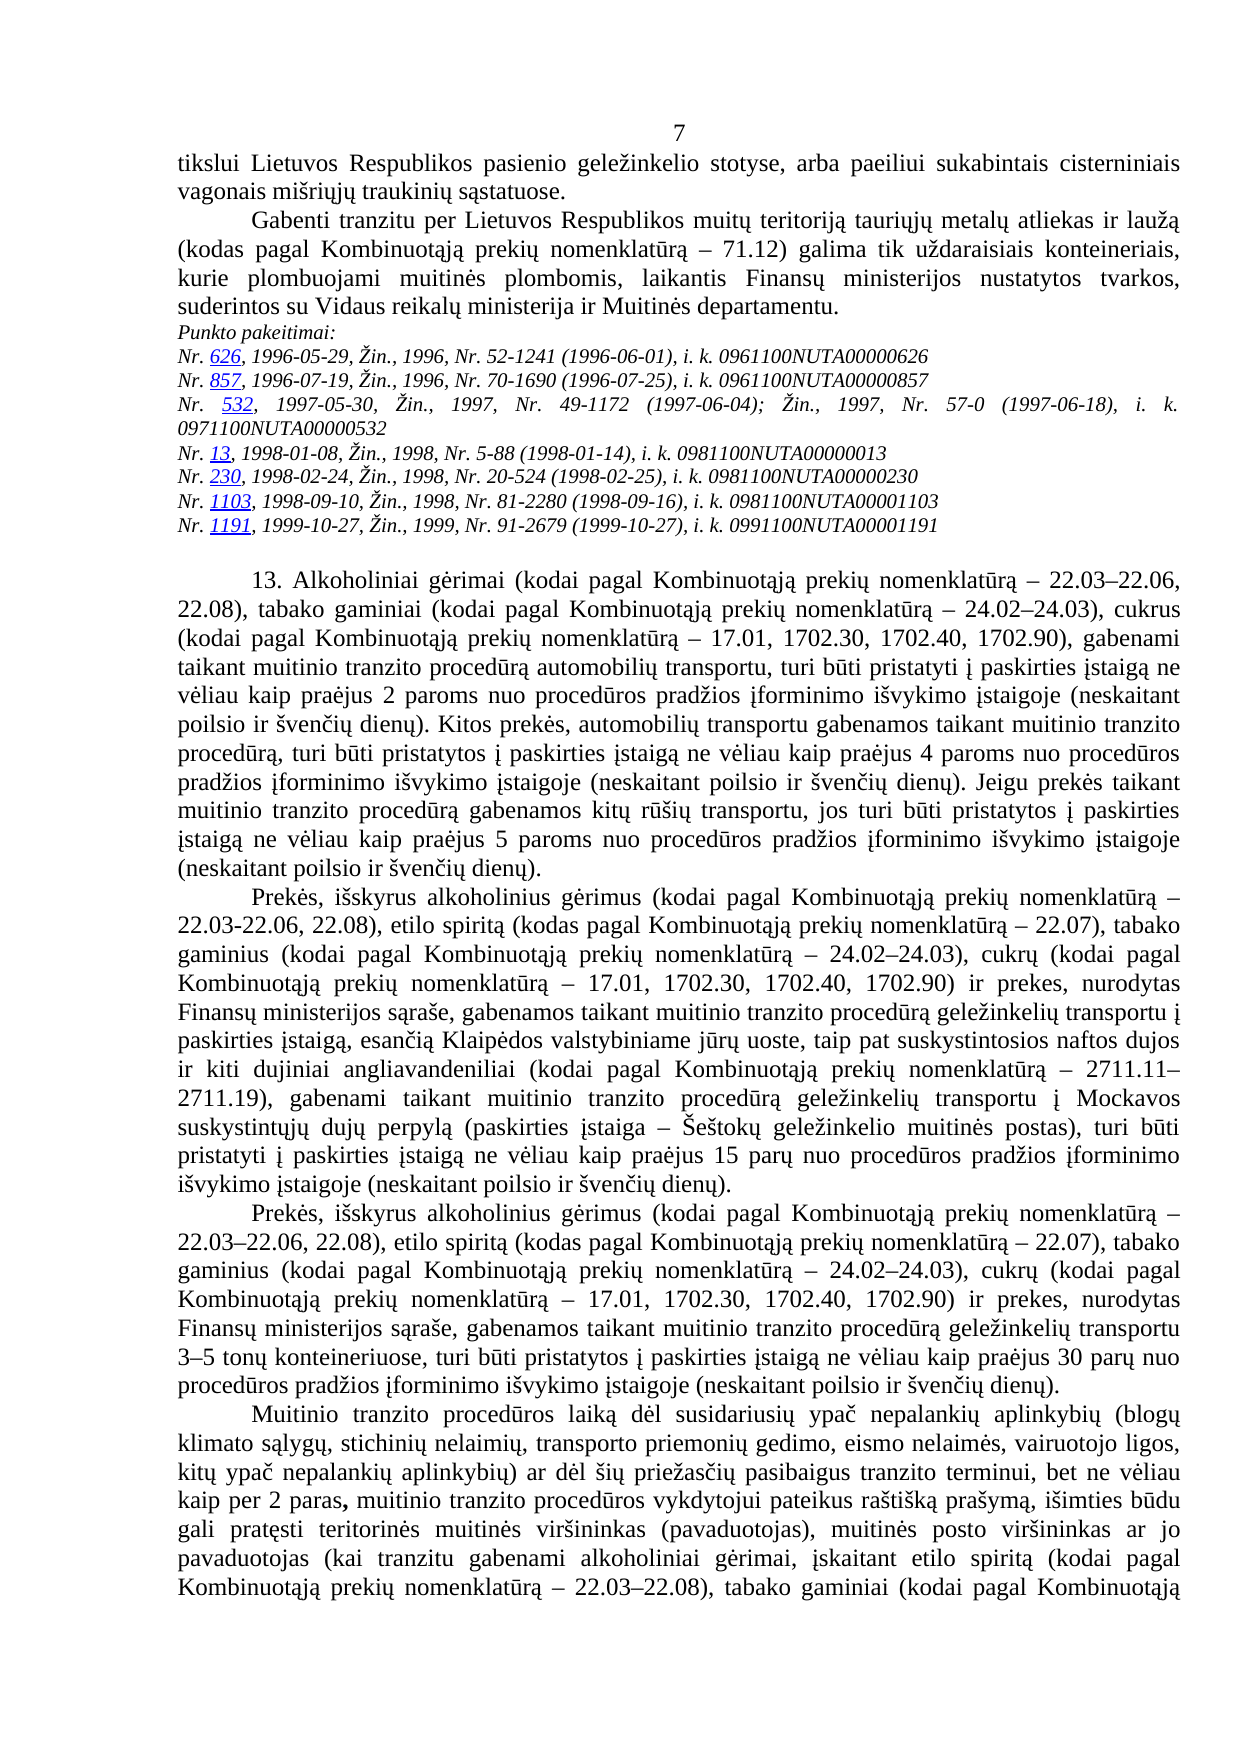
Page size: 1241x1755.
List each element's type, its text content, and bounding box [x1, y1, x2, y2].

text Nr. 230, 1998-02-24, Žin., 1998, Nr. 20-524 (1998-02-25), i. k. 0981100NUTA00000230 [177, 464, 1181, 488]
text Nr. 532, 1997-05-30, Žin., 1997, Nr. 49-1172 (1997-06-04); Žin., 1997, Nr. 57-0 (1997-06-18), i. k. 0971100NUTA00000532 [177, 392, 1181, 440]
text Nr. 1103, 1998-09-10, Žin., 1998, Nr. 81-2280 (1998-09-16), i. k. 0981100NUTA00001103 [177, 488, 1181, 513]
text Prekės, išskyrus alkoholinius gėrimus (kodai pagal Kombinuotąją prekių nomenklatūrą – 22.03-22.06, 22.08), etilo spiritą (kodas pagal Kombinuotąją prekių nomenklatūrą – 22.07), tabako gaminius (kodai pagal Kombinuotąją prekių nomenklatūrą – 24.02–24.03), cukrų (kodai pagal Kombinuotąją prekių nomenklatūrą – 17.01, 1702.30, 1702.40, 1702.90) ir prekes, nurodytas Finansų ministerijos sąraše, gabenamos taikant muitinio tranzito procedūrą geležinkelių transportu į paskirties įstaigą, esančią Klaipėdos valstybiniame jūrų uoste, taip pat suskystintosios naftos dujos ir kiti dujiniai angliavandeniliai (kodai pagal Kombinuotąją prekių nomenklatūrą – 2711.11–2711.19), gabenami taikant muitinio tranzito procedūrą geležinkelių transportu į Mockavos suskystintųjų dujų perpylą (paskirties įstaiga – Šeštokų geležinkelio muitinės postas), turi būti pristatyti į paskirties įstaigą ne vėliau kaip praėjus 15 parų nuo procedūros pradžios įforminimo išvykimo įstaigoje (neskaitant poilsio ir švenčių dienų). [177, 882, 1181, 1198]
text Nr. 1191, 1999-10-27, Žin., 1999, Nr. 91-2679 (1999-10-27), i. k. 0991100NUTA00001191 [177, 513, 1181, 537]
text Nr. 857, 1996-07-19, Žin., 1996, Nr. 70-1690 (1996-07-25), i. k. 0961100NUTA00000857 [177, 368, 1181, 392]
text Gabenti tranzitu per Lietuvos Respublikos muitų teritoriją tauriųjų metalų atliekas ir laužą (kodas pagal Kombinuotąją prekių nomenklatūrą – 71.12) galima tik uždaraisiais konteineriais, kurie plombuojami muitinės plombomis, laikantis Finansų ministerijos nustatytos tvarkos, suderintos su Vidaus reikalų ministerija ir Muitinės departamentu. [177, 205, 1181, 320]
text Nr. 626, 1996-05-29, Žin., 1996, Nr. 52-1241 (1996-06-01), i. k. 0961100NUTA00000626 [177, 344, 1181, 368]
text Punkto pakeitimai: [177, 320, 1181, 344]
text 13. Alkoholiniai gėrimai (kodai pagal Kombinuotąją prekių nomenklatūrą – 22.03–22.06, 22.08), tabako gaminiai (kodai pagal Kombinuotąją prekių nomenklatūrą – 24.02–24.03), cukrus (kodai pagal Kombinuotąją prekių nomenklatūrą – 17.01, 1702.30, 1702.40, 1702.90), gabenami taikant muitinio tranzito procedūrą automobilių transportu, turi būti pristatyti į paskirties įstaigą ne vėliau kaip praėjus 2 paroms nuo procedūros pradžios įforminimo išvykimo įstaigoje (neskaitant poilsio ir švenčių dienų). Kitos prekės, automobilių transportu gabenamos taikant muitinio tranzito procedūrą, turi būti pristatytos į paskirties įstaigą ne vėliau kaip praėjus 4 paroms nuo procedūros pradžios įforminimo išvykimo įstaigoje (neskaitant poilsio ir švenčių dienų). Jeigu prekės taikant muitinio tranzito procedūrą gabenamos kitų rūšių transportu, jos turi būti pristatytos į paskirties įstaigą ne vėliau kaip praėjus 5 paroms nuo procedūros pradžios įforminimo išvykimo įstaigoje (neskaitant poilsio ir švenčių dienų). [177, 565, 1181, 882]
text tikslui Lietuvos Respublikos pasienio geležinkelio stotyse, arba paeiliui sukabintais cisterniniais vagonais mišriųjų traukinių sąstatuose. [177, 148, 1181, 205]
text Prekės, išskyrus alkoholinius gėrimus (kodai pagal Kombinuotąją prekių nomenklatūrą – 22.03–22.06, 22.08), etilo spiritą (kodas pagal Kombinuotąją prekių nomenklatūrą – 22.07), tabako gaminius (kodai pagal Kombinuotąją prekių nomenklatūrą – 24.02–24.03), cukrų (kodai pagal Kombinuotąją prekių nomenklatūrą – 17.01, 1702.30, 1702.40, 1702.90) ir prekes, nurodytas Finansų ministerijos sąraše, gabenamos taikant muitinio tranzito procedūrą geležinkelių transportu 3–5 tonų konteineriuose, turi būti pristatytos į paskirties įstaigą ne vėliau kaip praėjus 30 parų nuo procedūros pradžios įforminimo išvykimo įstaigoje (neskaitant poilsio ir švenčių dienų). [177, 1198, 1181, 1399]
text Nr. 13, 1998-01-08, Žin., 1998, Nr. 5-88 (1998-01-14), i. k. 0981100NUTA00000013 [177, 440, 1181, 464]
text Muitinio tranzito procedūros laiką dėl susidariusių ypač nepalankių aplinkybių (blogų klimato sąlygų, stichinių nelaimių, transporto priemonių gedimo, eismo nelaimės, vairuotojo ligos, kitų ypač nepalankių aplinkybių) ar dėl šių priežasčių pasibaigus tranzito terminui, bet ne vėliau kaip per 2 paras, muitinio tranzito procedūros vykdytojui pateikus raštišką prašymą, išimties būdu gali pratęsti teritorinės muitinės viršininkas (pavaduotojas), muitinės posto viršininkas ar jo pavaduotojas (kai tranzitu gabenami alkoholiniai gėrimai, įskaitant etilo spiritą (kodai pagal Kombinuotąją prekių nomenklatūrą – 22.03–22.08), tabako gaminiai (kodai pagal Kombinuotąją [177, 1399, 1181, 1600]
